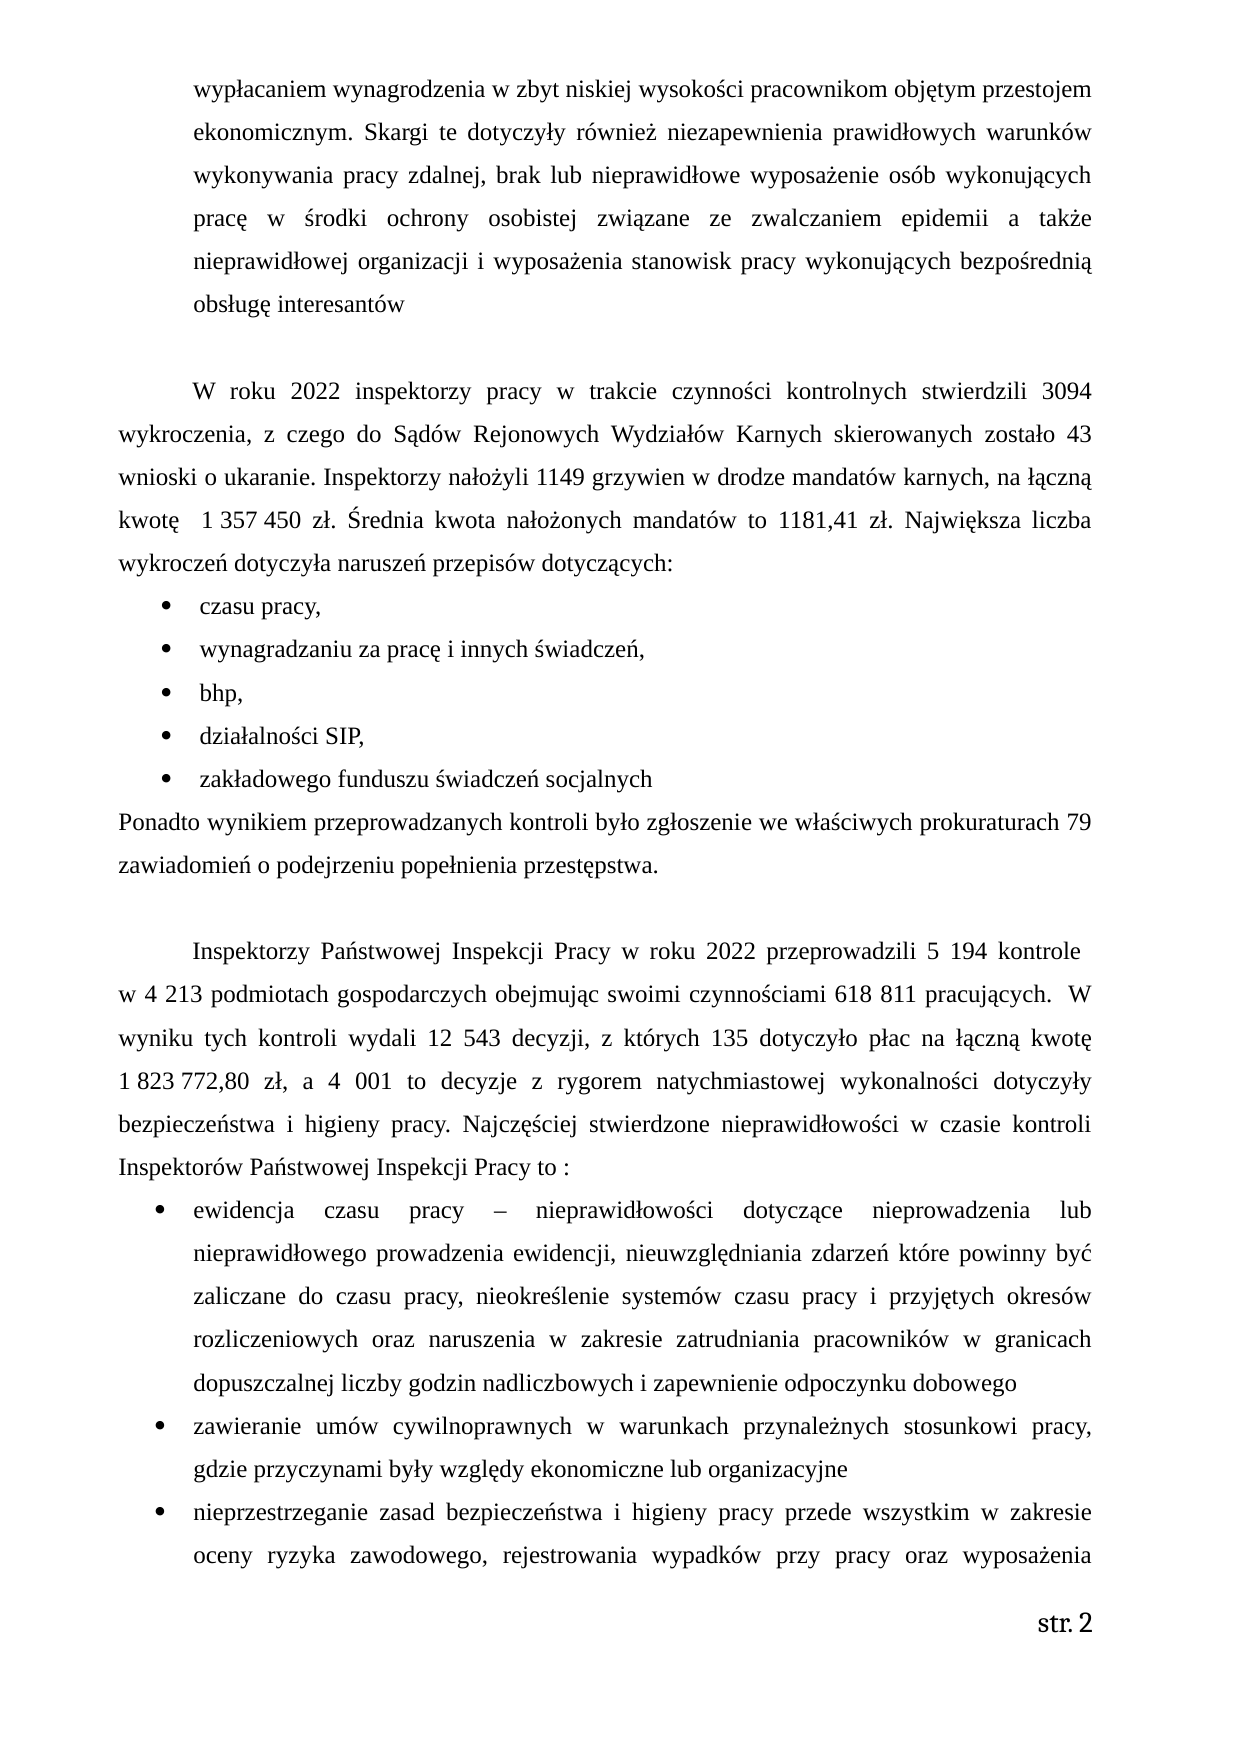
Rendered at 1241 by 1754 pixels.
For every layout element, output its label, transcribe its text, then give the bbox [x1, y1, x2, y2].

list działalności SIP, [162, 721, 1092, 749]
text Ponadto wynikiem przeprowadzanych kontroli było zgłoszenie we właściwych prokuraturach 79 zawiadomień o podejrzeniu popełnienia przestępstwa. [118, 807, 1092, 879]
list wynagradzaniu za pracę i innych świadczeń, [162, 634, 1092, 663]
list zawieranie umów cywilnoprawnych w warunkach przynależnych stosunkowi pracy, gdzie przyczynami były względy ekonomiczne lub organizacyjne [156, 1411, 1092, 1483]
list wypłacaniem wynagrodzenia w zbyt niskiej wysokości pracownikom objętym przestojem ekonomicznym. Skargi te dotyczyły również niezapewnienia prawidłowych warunków wykonywania pracy zdalnej, brak lub nieprawidłowe wyposażenie osób wykonujących pracę w środki ochrony osobistej związane ze zwalczaniem epidemii a także nieprawidłowej organizacji i wyposażenia stanowisk pracy wykonujących bezpośrednią obsługę interesantów [156, 74, 1092, 318]
list ewidencja czasu pracy – nieprawidłowości dotyczące nieprowadzenia lub nieprawidłowego prowadzenia ewidencji, nieuwzględniania zdarzeń które powinny być zaliczane do czasu pracy, nieokreślenie systemów czasu pracy i przyjętych okresów rozliczeniowych oraz naruszenia w zakresie zatrudniania pracowników w granicach dopuszczalnej liczby godzin nadliczbowych i zapewnienie odpoczynku dobowego [156, 1195, 1092, 1396]
list czasu pracy, [162, 591, 1092, 620]
list zakładowego funduszu świadczeń socjalnych [162, 764, 1092, 793]
list nieprzestrzeganie zasad bezpieczeństwa i higieny pracy przede wszystkim w zakresie oceny ryzyka zawodowego, rejestrowania wypadków przy pracy oraz wyposażenia [156, 1497, 1092, 1569]
text W roku 2022 inspektorzy pracy w trakcie czynności kontrolnych stwierdzili 3094 wykroczenia, z czego do Sądów Rejonowych Wydziałów Karnych skierowanych zostało 43 wnioski o ukaranie. Inspektorzy nałożyli 1149 grzywien w drodze mandatów karnych, na łączną kwotę 1 357 450 zł. Średnia kwota nałożonych mandatów to 1181,41 zł. Największa liczba wykroczeń dotyczyła naruszeń przepisów dotyczących: [118, 376, 1092, 577]
list bhp, [162, 678, 1092, 706]
text Inspektorzy Państwowej Inspekcji Pracy w roku 2022 przeprowadzili 5 194 kontrole w 4 213 podmiotach gospodarczych obejmując swoimi czynnościami 618 811 pracujących. W wyniku tych kontroli wydali 12 543 decyzji, z których 135 dotyczyło płac na łączną kwotę 1 823 772,80 zł, a 4 001 to decyzje z rygorem natychmiastowej wykonalności dotyczyły bezpieczeństwa i higieny pracy. Najczęściej stwierdzone nieprawidłowości w czasie kontroli Inspektorów Państwowej Inspekcji Pracy to : [118, 936, 1092, 1181]
